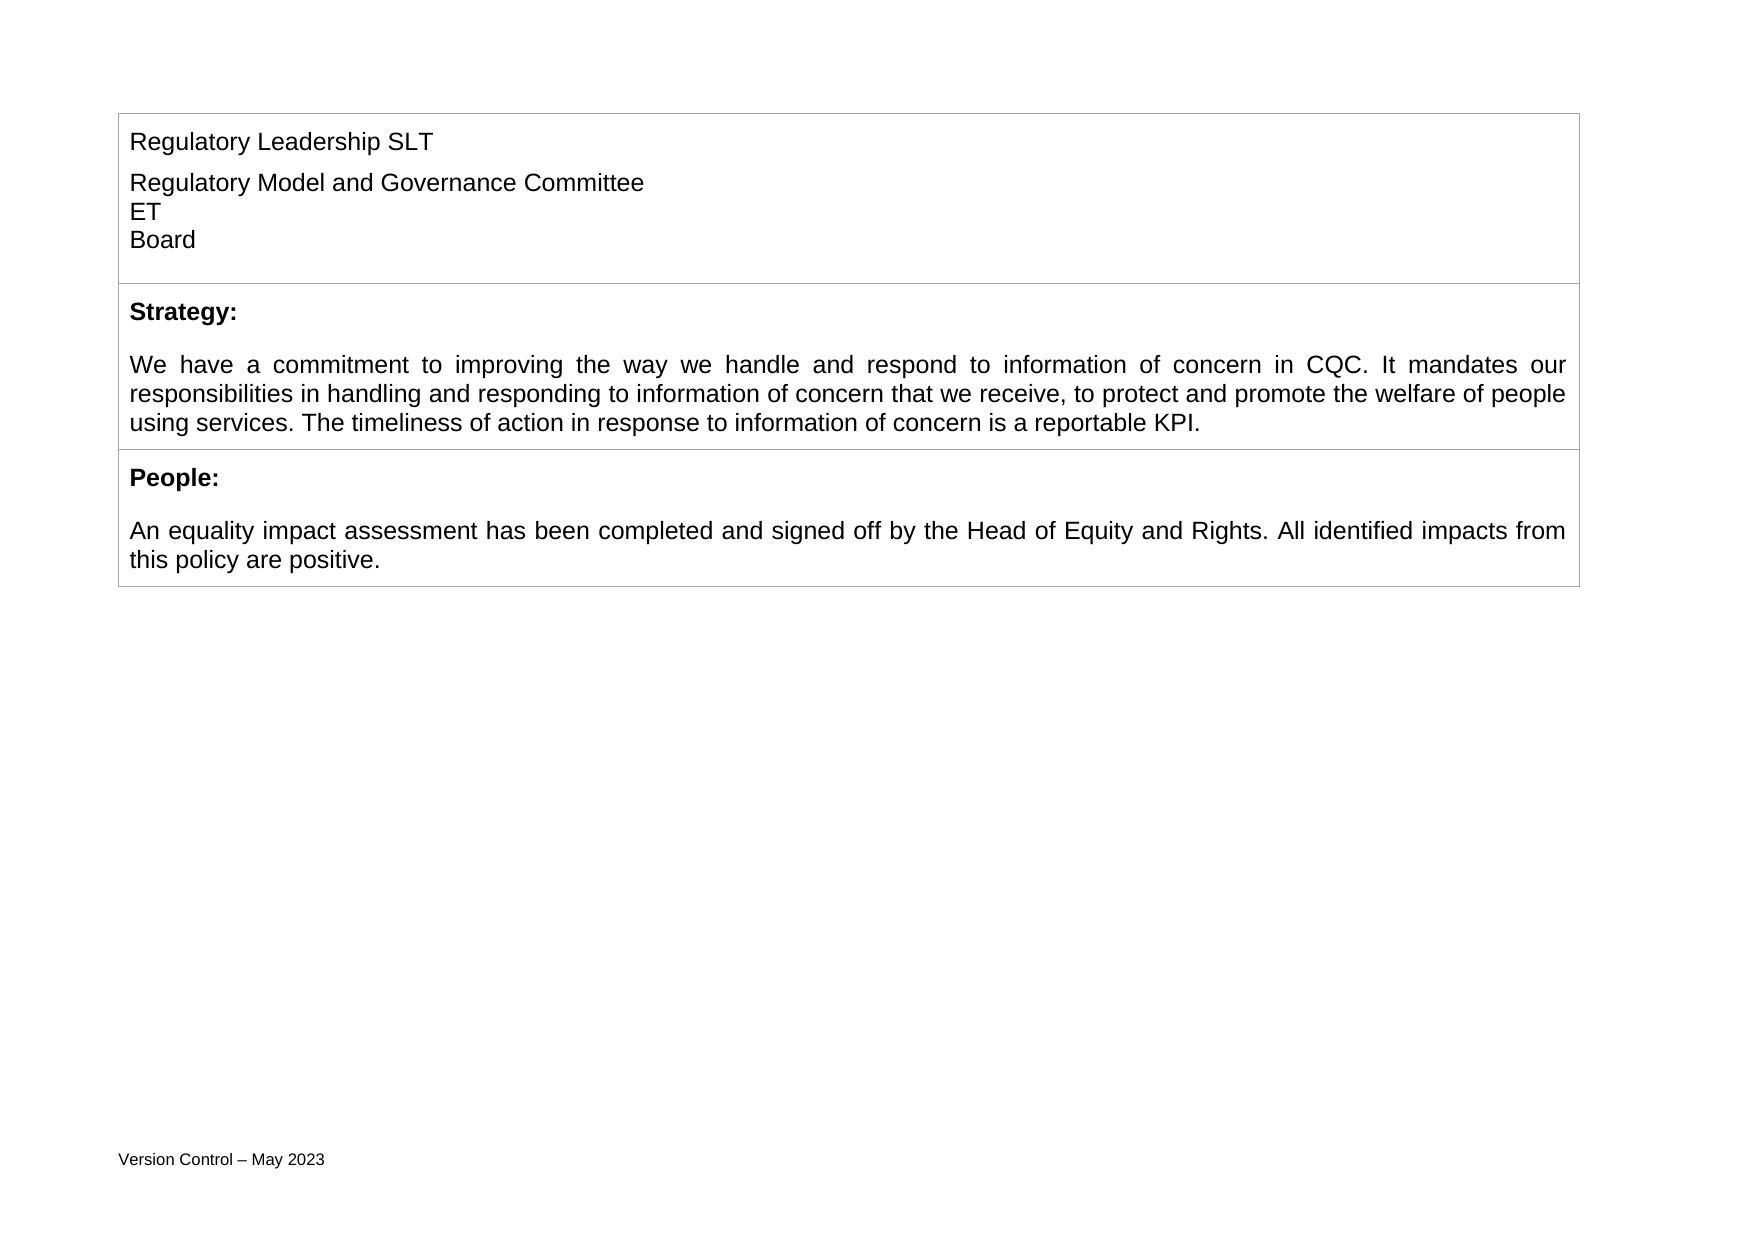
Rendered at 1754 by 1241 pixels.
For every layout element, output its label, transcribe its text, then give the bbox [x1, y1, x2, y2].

table_cell People: An equality impact assessment has been completed and signed off by the Head of Equity and Rights. All identified impacts from this policy are positive. [119, 450, 1579, 586]
table_cell Regulatory Leadership SLT Regulatory Model and Governance Committee ET Board [119, 114, 1579, 283]
table_cell Strategy: We have a commitment to improving the way we handle and respond to information of concern in CQC. It mandates our responsibilities in handling and responding to information of concern that we receive, to protect and promote the welfare of people using services. The timeliness of action in response to information of concern is a reportable KPI. [119, 284, 1579, 449]
